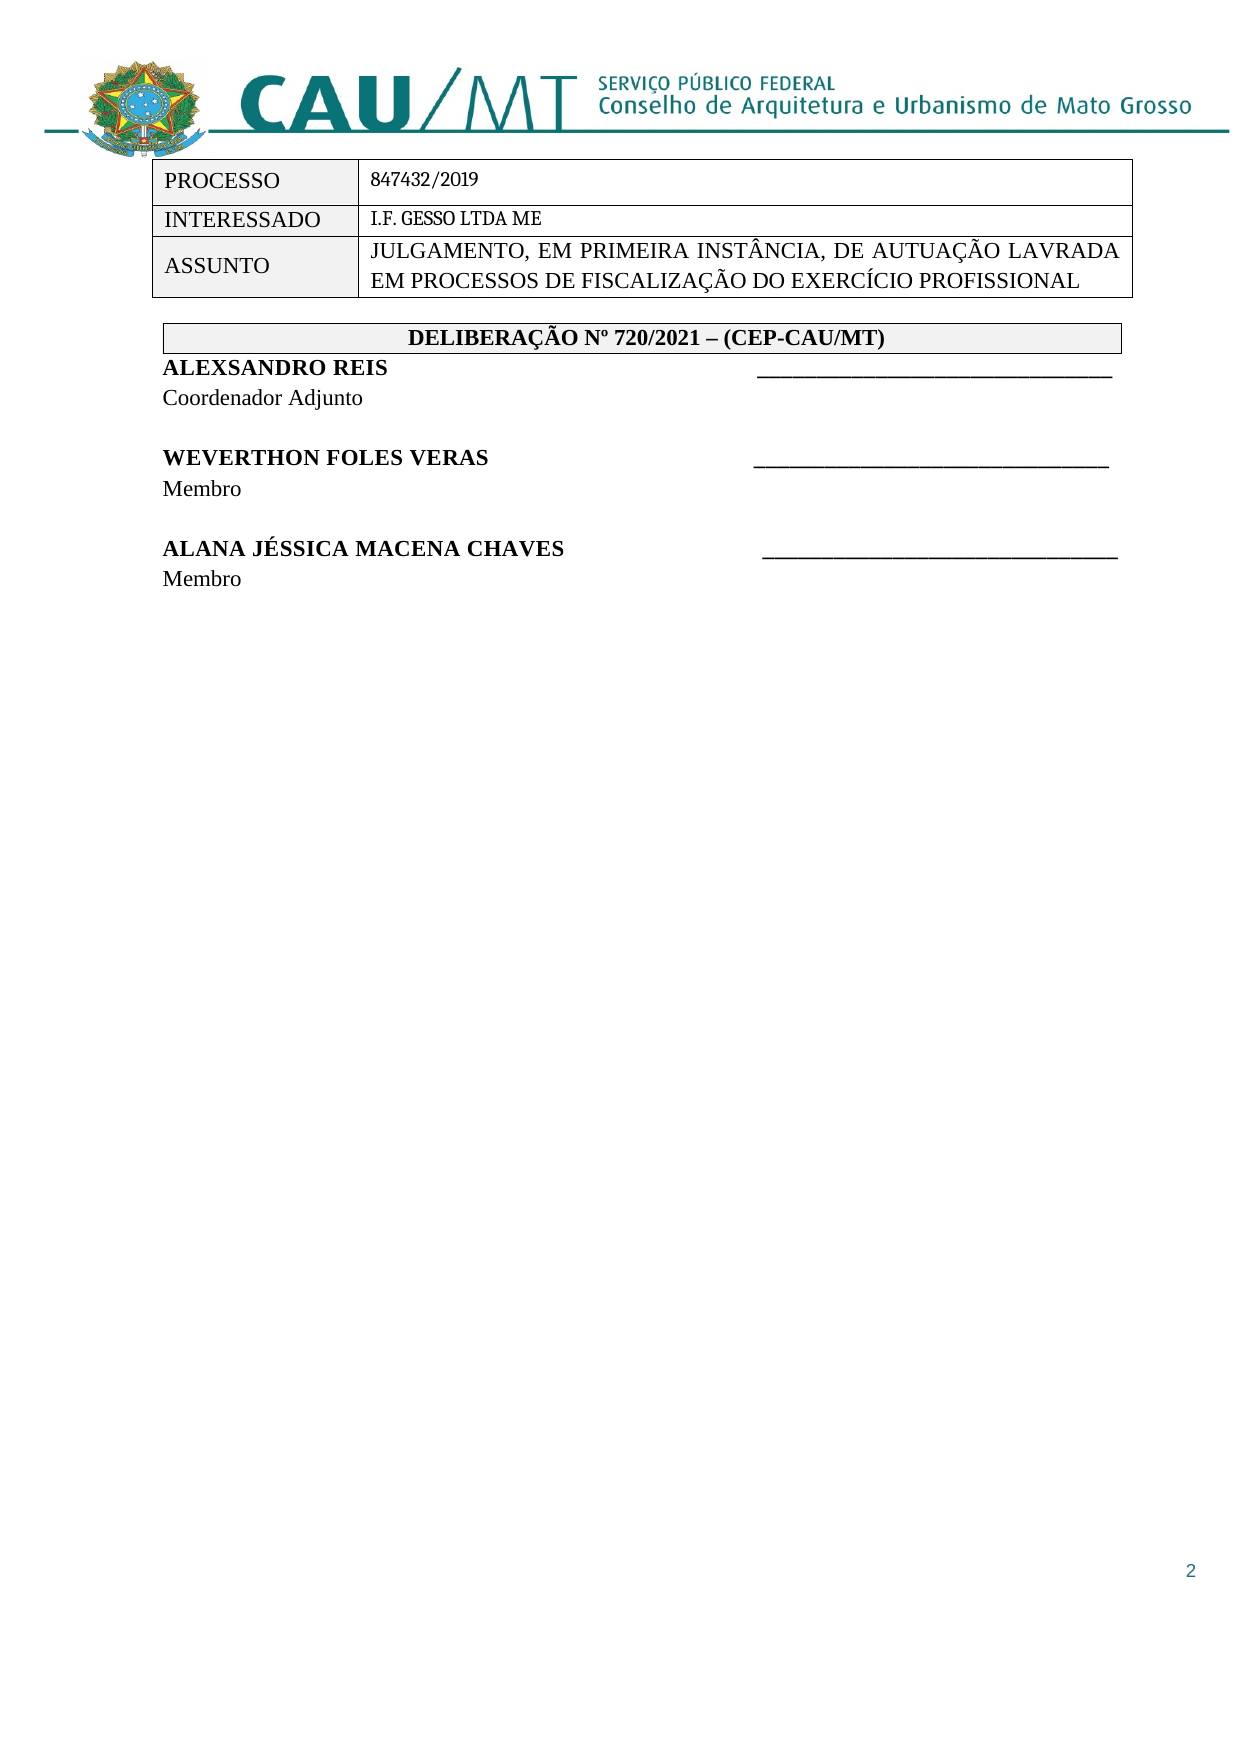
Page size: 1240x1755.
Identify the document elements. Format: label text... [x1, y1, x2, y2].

text Weverthon Foles VEras ______________________________ [162, 444, 1122, 471]
text Membro [162, 475, 1122, 501]
text Membro [162, 565, 1122, 592]
text ALANA JÉSSICA MACENA CHAVES ______________________________ [162, 535, 1122, 561]
text Coordenador Adjunto [162, 384, 1122, 410]
text alexsandro REIS ______________________________ [162, 354, 1122, 380]
